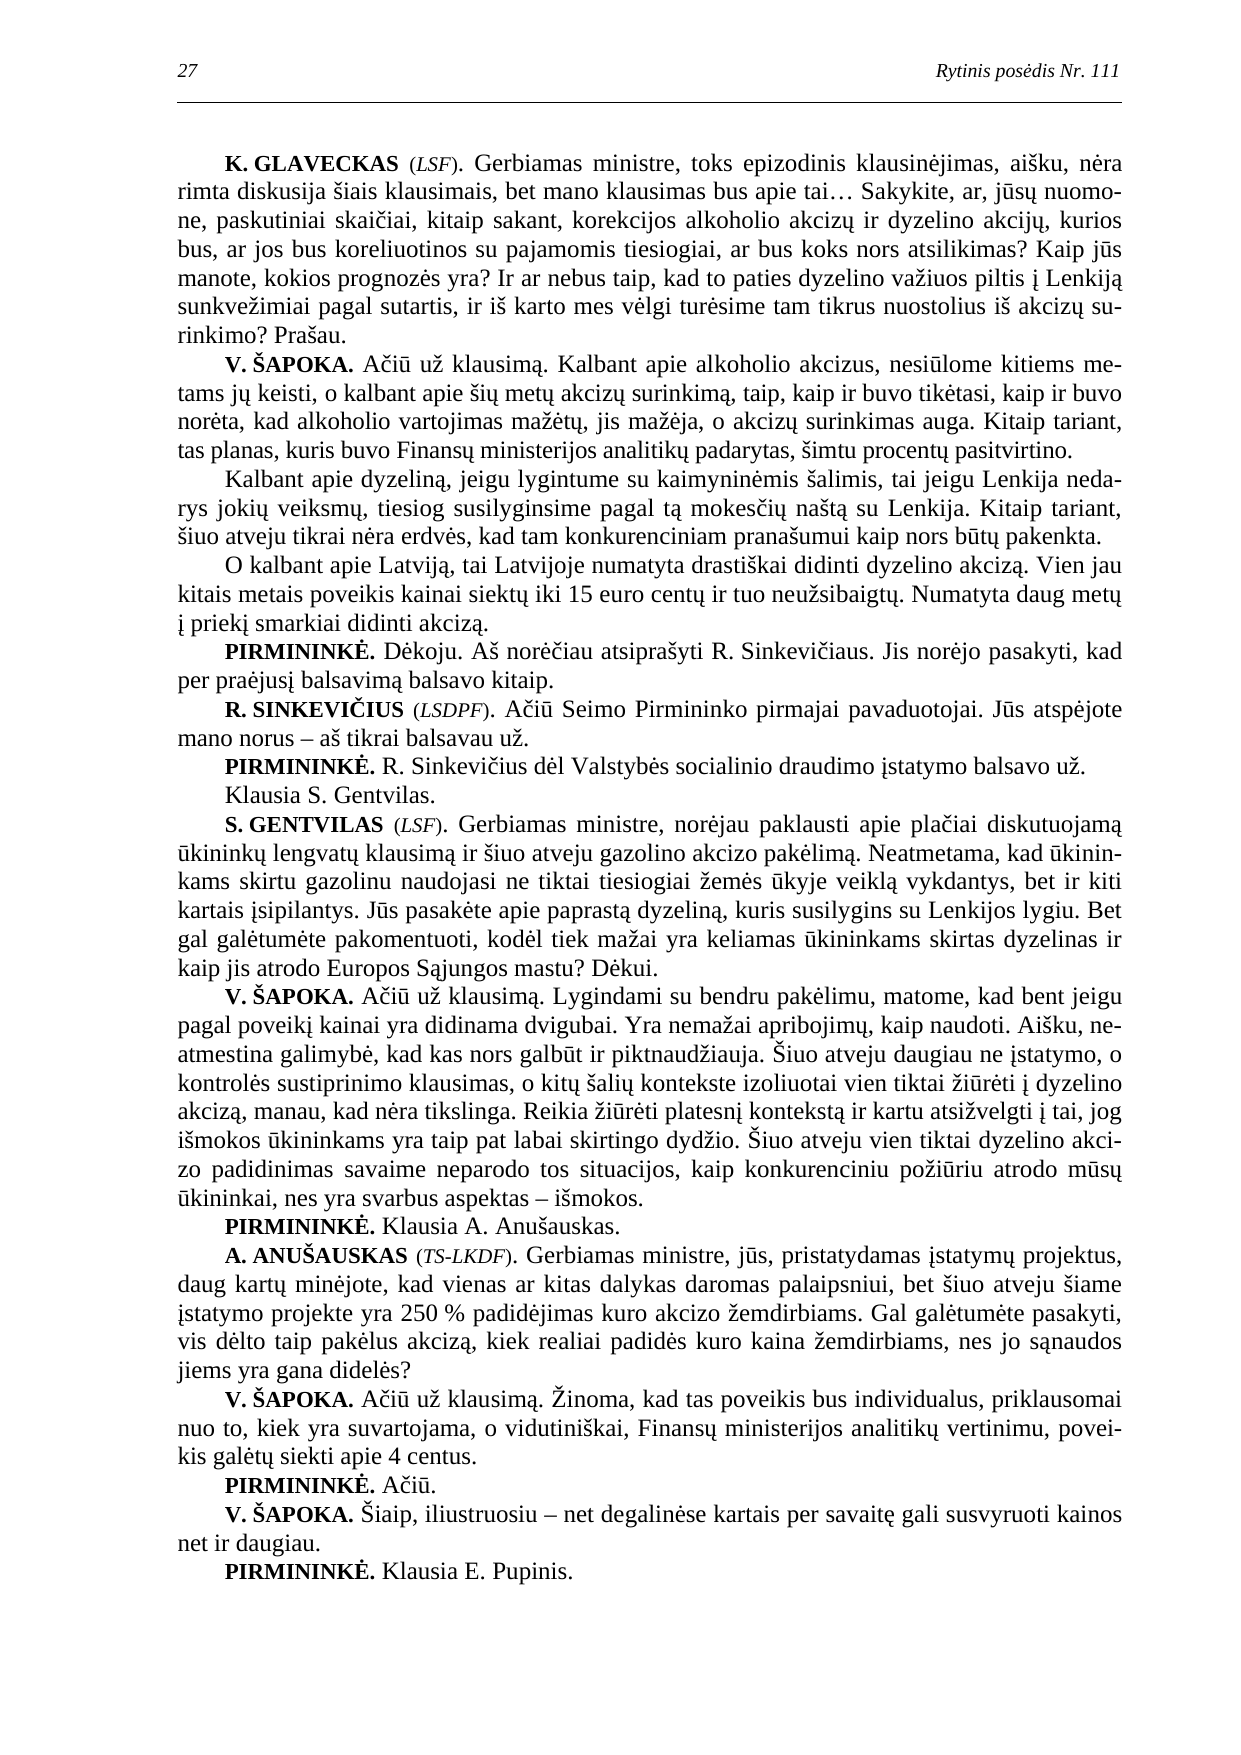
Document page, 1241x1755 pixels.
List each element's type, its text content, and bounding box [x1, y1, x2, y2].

text V. ŠAPOKA. Ačiū už klau­si­mą. Kal­bant apie al­ko­ho­lio ak­ci­zus, ne­siū­lo­me ki­tiems me­tams jų keis­ti, o kal­bant apie šių me­tų ak­ci­zų su­rin­ki­mą, taip, kaip ir bu­vo ti­kė­ta­si, kaip ir bu­vo no­rė­ta, kad al­ko­ho­lio var­to­ji­mas ma­žė­tų, jis ma­žė­ja, o ak­ci­zų su­rin­ki­mas au­ga. Ki­taip ta­riant, tas pla­nas, ku­ris bu­vo Fi­nan­sų mi­nis­te­ri­jos ana­li­ti­kų pa­da­ry­tas, šim­tu pro­cen­tų pa­si­tvir­ti­no. [177, 349, 1122, 464]
text V. ŠAPOKA. Šiaip, iliust­ruo­siu – net de­ga­li­nė­se kar­tais per sa­vai­tę ga­li su­svy­ruo­ti kai­nos net ir dau­giau. [177, 1499, 1122, 1556]
text V. ŠAPOKA. Ačiū už klau­si­mą. Ži­no­ma, kad tas po­vei­kis bus in­di­vi­du­a­lus, pri­klau­so­mai nuo to, kiek yra su­var­to­ja­ma, o vi­du­ti­niš­kai, Fi­nan­sų mi­nis­te­ri­jos ana­li­ti­kų ver­ti­ni­mu, po­vei­kis ga­lė­tų siek­ti apie 4 cen­tus. [177, 1384, 1122, 1470]
text S. GENTVILAS (LSF). Ger­bia­mas mi­nist­re, no­rė­jau pa­klaus­ti apie pla­čiai dis­ku­tuo­ja­mą ūki­nin­kų leng­va­tų klau­si­mą ir šiuo at­ve­ju ga­zo­li­no ak­ci­zo pa­kė­li­mą. Ne­at­me­ta­ma, kad ūki­nin­kams skir­tu ga­zo­li­nu nau­do­ja­si ne tik­tai tie­sio­giai že­mės ūky­je veik­lą vyk­dan­tys, bet ir ki­ti kar­tais įsi­pi­lan­tys. Jūs pa­sa­kė­te apie pa­pras­tą dy­ze­li­ną, ku­ris su­si­ly­gins su Len­ki­jos ly­giu. Bet gal ga­lė­tu­mė­te pa­ko­men­tuo­ti, ko­dėl tiek ma­žai yra ke­lia­mas ūki­nin­kams skir­tas dy­ze­li­nas ir kaip jis at­ro­do Eu­ro­pos Są­jun­gos mas­tu? Dė­kui. [177, 809, 1122, 981]
text Kal­bant apie dy­ze­li­ną, jei­gu ly­gin­tu­me su kai­my­ni­nė­mis ša­li­mis, tai jei­gu Len­ki­ja ne­da­rys jo­kių veiks­mų, tie­siog su­si­ly­gin­si­me pa­gal tą mo­kes­čių naš­tą su Len­ki­ja. Ki­taip ta­riant, šiuo at­ve­ju tik­rai nė­ra erd­vės, kad tam kon­ku­ren­ci­niam pra­na­šu­mui kaip nors bū­tų pa­kenk­ta. [177, 464, 1122, 550]
text PIRMININKĖ. Ačiū. [177, 1470, 1122, 1499]
text A. ANUŠAUSKAS (TS-LKDF). Ger­bia­mas mi­nist­re, jūs, pri­sta­ty­da­mas įsta­ty­mų pro­jek­tus, daug kar­tų mi­nė­jo­te, kad vie­nas ar ki­tas da­ly­kas da­ro­mas pa­laips­niui, bet šiuo at­ve­ju šia­me įsta­ty­mo pro­jek­te yra 250 % pa­di­dė­ji­mas ku­ro ak­ci­zo žem­dir­biams. Gal ga­lė­tu­mė­te pa­sa­ky­ti, vis dėl­to taip pa­kė­lus ak­ci­zą, kiek re­a­liai pa­di­dės ku­ro kai­na žem­dir­biams, nes jo są­nau­dos jiems yra ga­na di­de­lės? [177, 1240, 1122, 1384]
text K. GLAVECKAS (LSF). Ger­bia­mas mi­nist­re, toks epi­zo­di­nis klau­si­nė­ji­mas, aiš­ku, nė­ra rim­ta dis­ku­si­ja šiais klau­si­mais, bet ma­no klau­si­mas bus apie tai… Sa­ky­ki­te, ar, jū­sų nuo­mo­ne, pas­ku­ti­niai skai­čiai, ki­taip sa­kant, ko­rek­ci­jos al­ko­ho­lio ak­ci­zų ir dy­ze­li­no ak­ci­jų, ku­rios bus, ar jos bus ko­re­liuo­ti­nos su pa­ja­mo­mis tie­sio­giai, ar bus koks nors at­si­li­ki­mas? Kaip jūs ma­no­te, ko­kios prog­no­zės yra? Ir ar ne­bus taip, kad to pa­ties dy­ze­li­no va­žiuos pil­tis į Len­ki­ją sunk­ve­ži­miai pa­gal su­tar­tis, ir iš kar­to mes vėl­gi tu­rė­si­me tam tik­rus nuos­to­lius iš ak­ci­zų su­rin­ki­mo? Pra­šau. [177, 148, 1122, 349]
text V. ŠAPOKA. Ačiū už klau­si­mą. Ly­gin­da­mi su ben­dru pa­kė­li­mu, ma­to­me, kad bent jei­gu pa­gal po­vei­kį kai­nai yra di­di­na­ma dvi­gu­bai. Yra ne­ma­žai ap­ri­bo­ji­mų, kaip nau­do­ti. Aiš­ku, ne­at­mes­ti­na ga­li­my­bė, kad kas nors gal­būt ir pik­tnau­džiau­ja. Šiuo at­ve­ju dau­giau ne įsta­ty­mo, o kon­tro­lės su­stip­ri­ni­mo klau­si­mas, o ki­tų ša­lių kon­teks­te izo­liuo­tai vien tik­tai žiū­rė­ti į dy­ze­li­no ak­ci­zą, ma­nau, kad nė­ra tiks­lin­ga. Rei­kia žiū­rė­ti pla­tes­nį kon­teks­tą ir kar­tu at­si­žvelg­ti į tai, jog iš­mo­kos ūki­nin­kams yra taip pat la­bai skir­tin­go dy­džio. Šiuo at­ve­ju vien tik­tai dy­ze­li­no ak­ci­zo pa­di­di­ni­mas sa­vai­me ne­pa­ro­do tos si­tu­a­ci­jos, kaip kon­ku­ren­ci­niu po­žiū­riu at­ro­do mū­sų ūki­nin­kai, nes yra svar­bus as­pek­tas – iš­mo­kos. [177, 981, 1122, 1211]
text PIRMININKĖ. Klau­sia A. Anu­šaus­kas. [177, 1211, 1122, 1240]
text PIRMININKĖ. R. Sin­ke­vi­čius dėl Vals­ty­bės so­cia­li­nio drau­di­mo įsta­ty­mo bal­sa­vo už. [177, 751, 1122, 780]
text PIRMININKĖ. Klau­sia E. Pu­pi­nis. [177, 1556, 1122, 1585]
text Klau­sia S. Gent­vi­las. [177, 780, 1122, 809]
text PIRMININKĖ. Dė­ko­ju. Aš no­rė­čiau at­si­pra­šy­ti R. Sin­ke­vi­čiaus. Jis no­rė­jo pa­sa­ky­ti, kad per pra­ėju­sį bal­sa­vi­mą bal­sa­vo ki­taip. [177, 636, 1122, 694]
text O kal­bant apie Lat­vi­ją, tai Lat­vi­jo­je nu­ma­ty­ta dras­tiš­kai di­din­ti dy­ze­li­no ak­ci­zą. Vien jau ki­tais me­tais po­vei­kis kai­nai siek­tų iki 15 eu­ro cen­tų ir tuo ne­už­si­baig­tų. Nu­ma­ty­ta daug me­tų į prie­kį smar­kiai di­din­ti ak­ci­zą. [177, 550, 1122, 636]
text R. SINKEVIČIUS (LSDPF). Ačiū Sei­mo Pir­mi­nin­ko pir­ma­jai pa­va­duo­to­jai. Jūs at­spė­jo­te ma­no no­rus – aš tik­rai bal­sa­vau už. [177, 694, 1122, 751]
